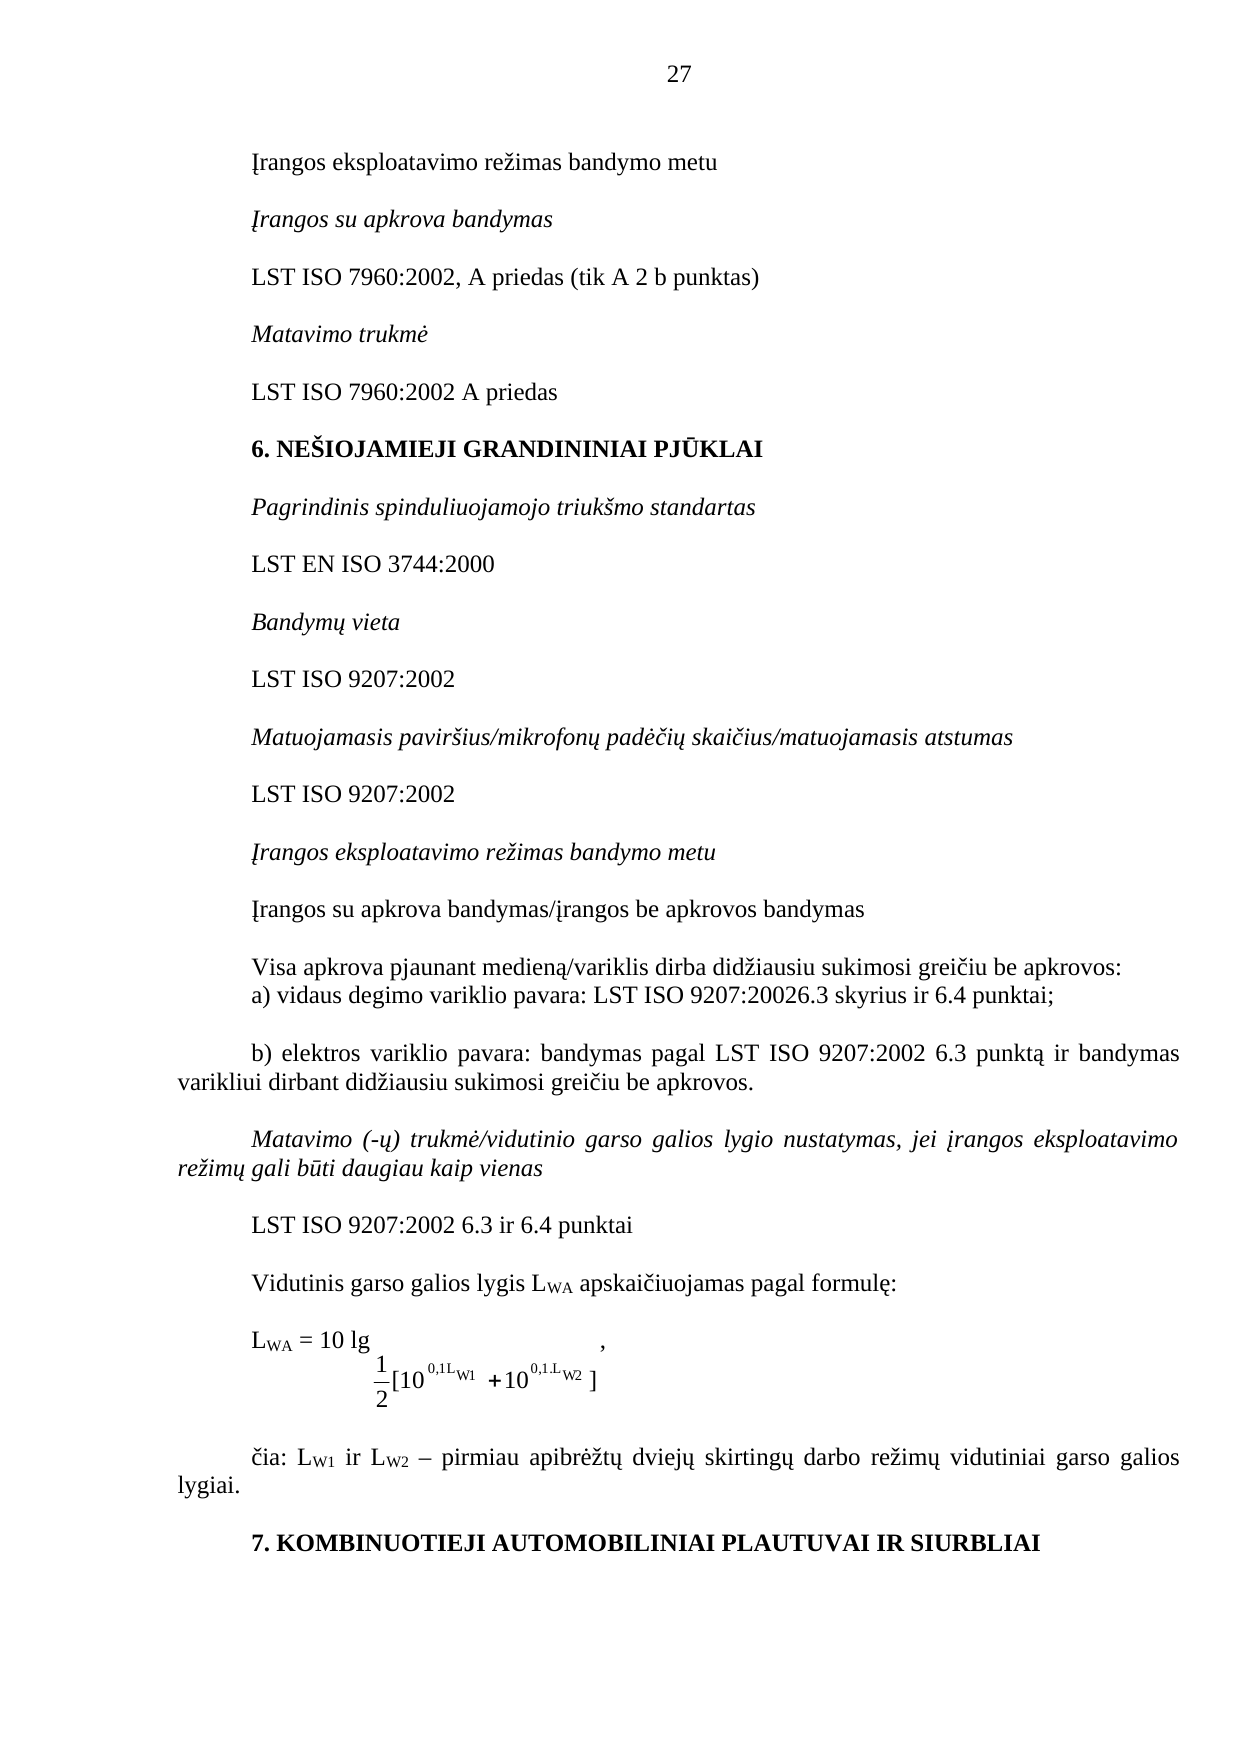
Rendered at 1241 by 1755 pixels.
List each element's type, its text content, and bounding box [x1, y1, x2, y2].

text LST ISO 9207:2002 [177, 664, 1181, 693]
text čia: LW1 ir LW2 – pirmiau apibrėžtų dviejų skirtingų darbo režimų vidutiniai garso galios lygiai. [177, 1442, 1181, 1499]
text a) vidaus degimo variklio pavara: LST ISO 9207:20026.3 skyrius ir 6.4 punktai; [177, 981, 1181, 1009]
text LST ISO 7960:2002 A priedas [177, 377, 1181, 406]
text LWA = 10 lg, [177, 1326, 1181, 1413]
text LST ISO 9207:2002 6.3 ir 6.4 punktai [177, 1211, 1181, 1239]
text Pagrindinis spinduliuojamojo triukšmo standartas [177, 492, 1181, 521]
text b) elektros variklio pavara: bandymas pagal LST ISO 9207:2002 6.3 punktą ir bandymas varikliui dirbant didžiausiu sukimosi greičiu be apkrovos. [177, 1038, 1181, 1096]
text LST ISO 9207:2002 [177, 779, 1181, 808]
text LST ISO 7960:2002, A priedas (tik A 2 b punktas) [177, 262, 1181, 291]
text Matavimo trukmė [177, 319, 1181, 348]
text Vidutinis garso galios lygis LWA apskaičiuojamas pagal formulę: [177, 1268, 1181, 1297]
text Įrangos su apkrova bandymas [177, 204, 1181, 233]
text Įrangos eksploatavimo režimas bandymo metu [177, 147, 1181, 176]
text Visa apkrova pjaunant medieną/variklis dirba didžiausiu sukimosi greičiu be apkrovos: [177, 952, 1181, 981]
text Įrangos eksploatavimo režimas bandymo metu [177, 837, 1181, 866]
text Įrangos su apkrova bandymas/įrangos be apkrovos bandymas [177, 894, 1181, 923]
text 7. KOMBINUOTIEJI AUTOMOBILINIAI PLAUTUVAI IR SIURBLIAI [177, 1528, 1181, 1557]
text Bandymų vieta [177, 607, 1181, 636]
text LST EN ISO 3744:2000 [177, 549, 1181, 578]
text 6. NEŠIOJAMIEJI GRANDININIAI PJŪKLAI [177, 434, 1181, 463]
text Matavimo (-ų) trukmė/vidutinio garso galios lygio nustatymas, jei įrangos eksploatavimo režimų gali būti daugiau kaip vienas [177, 1124, 1181, 1182]
text Matuojamasis paviršius/mikrofonų padėčių skaičius/matuojamasis atstumas [177, 722, 1181, 751]
